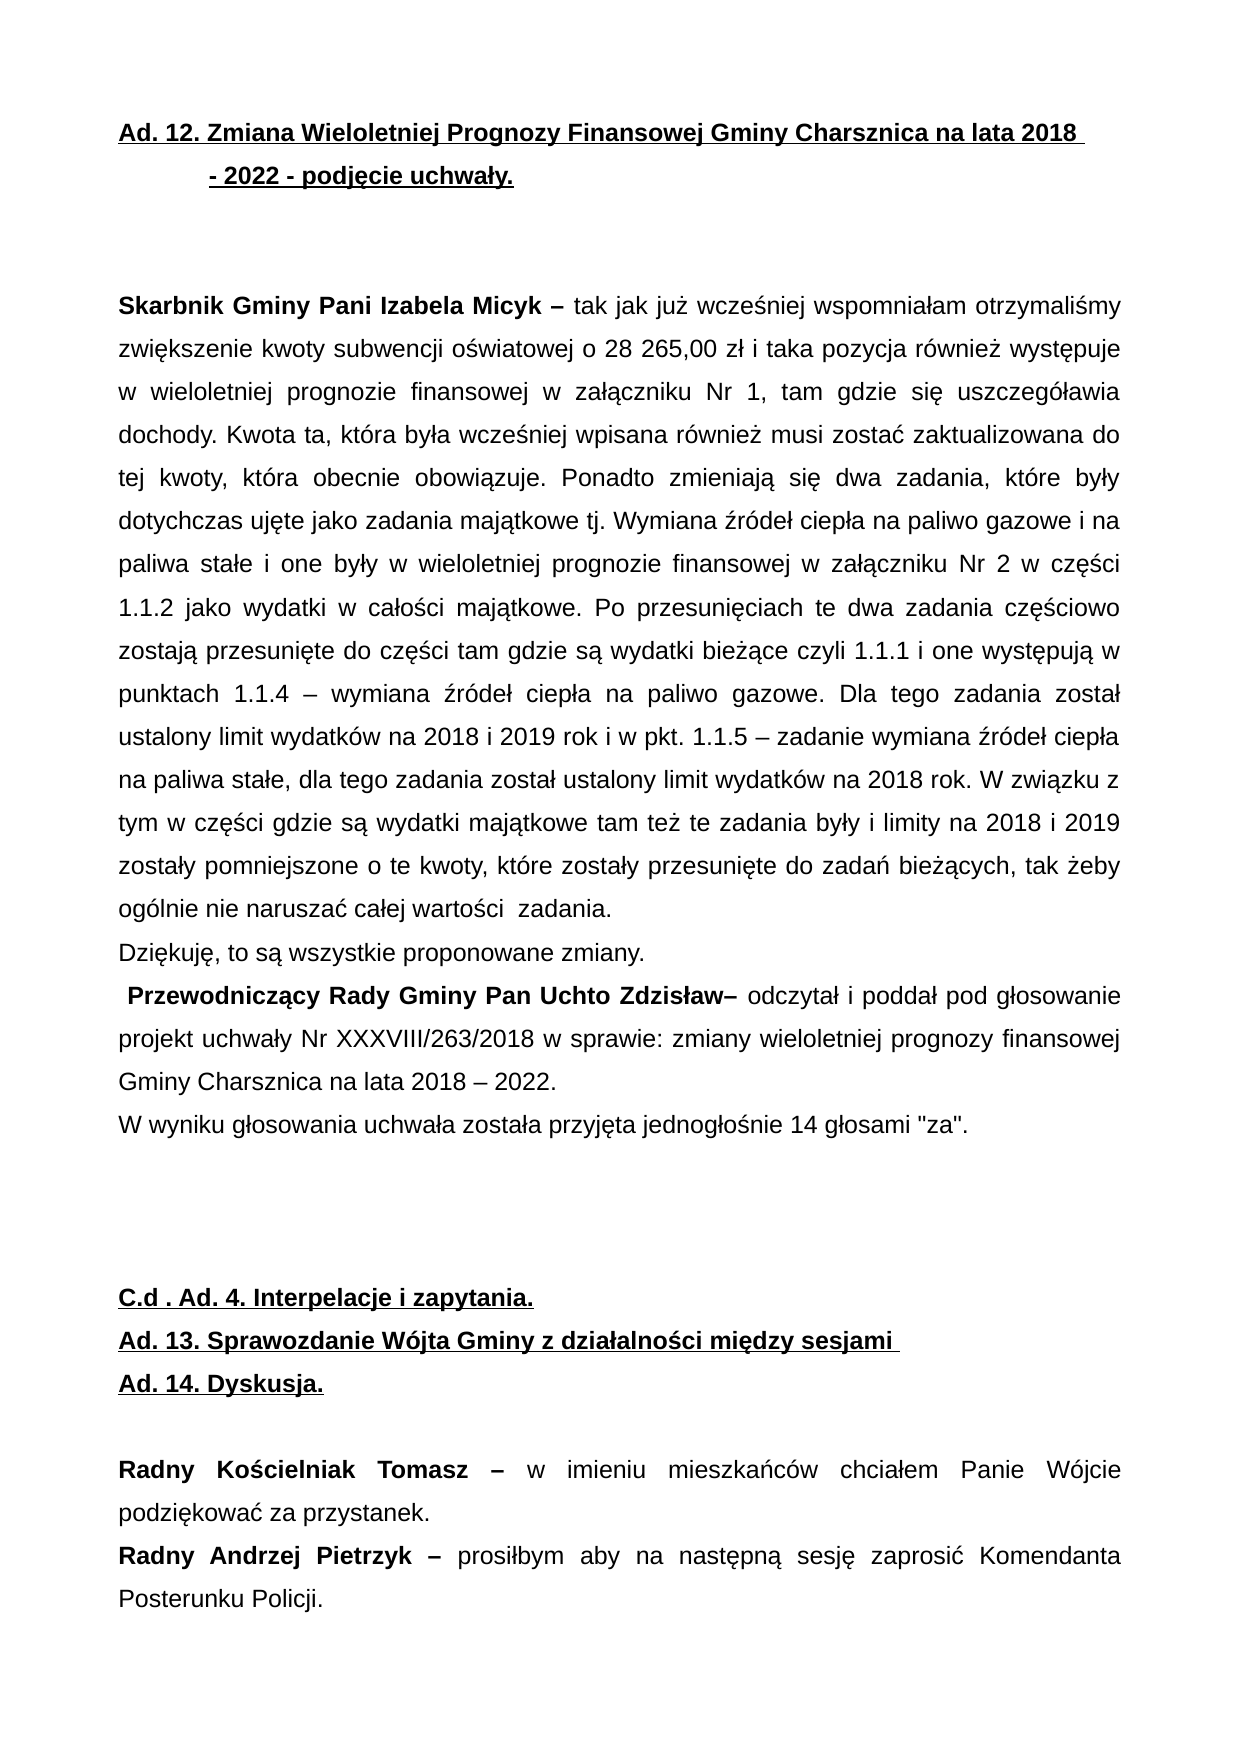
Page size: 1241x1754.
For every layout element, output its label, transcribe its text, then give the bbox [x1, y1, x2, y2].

text - 2022 - podjęcie uchwały. [118, 161, 1122, 190]
text Ad. 13. Sprawozdanie Wójta Gminy z działalności między sesjami [118, 1326, 1122, 1354]
text W wyniku głosowania uchwała została przyjęta jednogłośnie 14 głosami "za". [118, 1110, 1122, 1139]
text C.d . Ad. 4. Interpelacje i zapytania. [118, 1282, 1122, 1311]
text Ad. 14. Dyskusja. [118, 1369, 1122, 1397]
text Przewodniczący Rady Gminy Pan Uchto Zdzisław– odczytał i poddał pod głosowanie projekt uchwały Nr XXXVIII/263/2018 w sprawie: zmiany wieloletniej prognozy finansowej Gminy Charsznica na lata 2018 – 2022. [118, 981, 1122, 1096]
text Skarbnik Gminy Pani Izabela Micyk – tak jak już wcześniej wspomniałam otrzymaliśmy zwiększenie kwoty subwencji oświatowej o 28 265,00 zł i taka pozycja również występuje w wieloletniej prognozie finansowej w załączniku Nr 1, tam gdzie się uszczegóławia dochody. Kwota ta, która była wcześniej wpisana również musi zostać zaktualizowana do tej kwoty, która obecnie obowiązuje. Ponadto zmieniają się dwa zadania, które były dotychczas ujęte jako zadania majątkowe tj. Wymiana źródeł ciepła na paliwo gazowe i na paliwa stałe i one były w wieloletniej prognozie finansowej w załączniku Nr 2 w części 1.1.2 jako wydatki w całości majątkowe. Po przesunięciach te dwa zadania częściowo zostają przesunięte do części tam gdzie są wydatki bieżące czyli 1.1.1 i one występują w punktach 1.1.4 – wymiana źródeł ciepła na paliwo gazowe. Dla tego zadania został ustalony limit wydatków na 2018 i 2019 rok i w pkt. 1.1.5 – zadanie wymiana źródeł ciepła na paliwa stałe, dla tego zadania został ustalony limit wydatków na 2018 rok. W związku z tym w części gdzie są wydatki majątkowe tam też te zadania były i limity na 2018 i 2019 zostały pomniejszone o te kwoty, które zostały przesunięte do zadań bieżących, tak żeby ogólnie nie naruszać całej wartości zadania. [118, 291, 1122, 923]
text Ad. 12. Zmiana Wieloletniej Prognozy Finansowej Gminy Charsznica na lata 2018 [118, 118, 1122, 147]
text Radny Kościelniak Tomasz – w imieniu mieszkańców chciałem Panie Wójcie podziękować za przystanek. [118, 1455, 1122, 1527]
text Radny Andrzej Pietrzyk – prosiłbym aby na następną sesję zaprosić Komendanta Posterunku Policji. [118, 1541, 1122, 1613]
text Dziękuję, to są wszystkie proponowane zmiany. [118, 937, 1122, 966]
